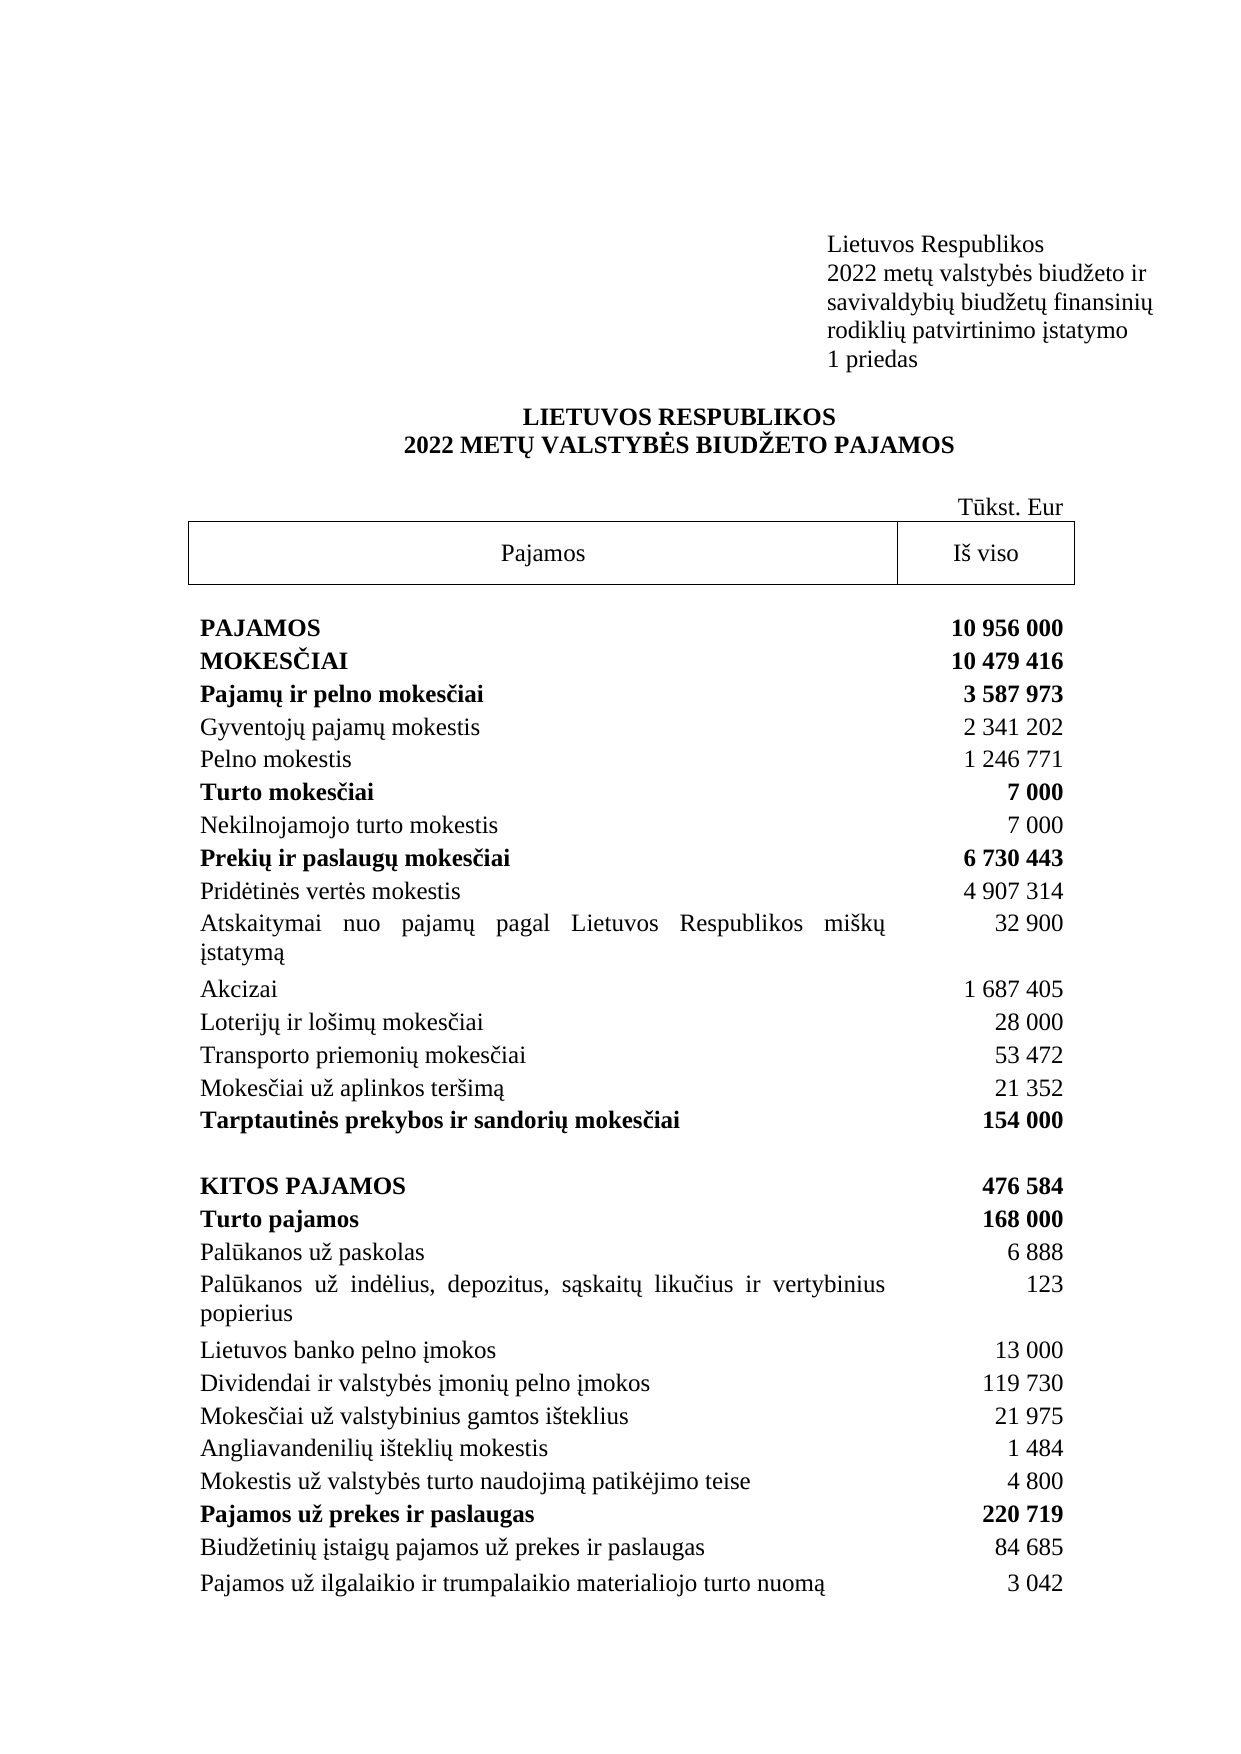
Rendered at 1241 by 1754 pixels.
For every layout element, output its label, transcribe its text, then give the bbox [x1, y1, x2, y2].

table_cell [897, 1138, 1074, 1171]
table_cell Loterijų ir lošimų mokesčiai [189, 1007, 897, 1040]
table_header 10 956 000 [897, 613, 1074, 646]
table_cell Dividendai ir valstybės įmonių pelno įmokos [189, 1368, 897, 1401]
table_cell 7 000 [897, 810, 1074, 843]
table_cell 28 000 [897, 1007, 1074, 1040]
table_cell Mokestis už valstybės turto naudojimą patikėjimo teise [189, 1466, 897, 1499]
table_cell 1 687 405 [897, 974, 1074, 1007]
table_cell Tarptautinės prekybos ir sandorių mokesčiai [189, 1105, 897, 1138]
table_cell 2 341 202 [897, 712, 1074, 744]
table_cell 3 587 973 [897, 679, 1074, 712]
table_cell Biudžetinių įstaigų pajamos už prekes ir paslaugas [189, 1532, 897, 1568]
table_cell Mokesčiai už valstybinius gamtos išteklius [189, 1401, 897, 1433]
table_cell 7 000 [897, 777, 1074, 810]
table_cell Transporto priemonių mokesčiai [189, 1040, 897, 1073]
text 2022 METŲ VALSTYBĖS BIUDŽETO PAJAMOS [177, 431, 1181, 459]
text LIETUVOS RESPUBLIKOS [177, 402, 1181, 431]
table_cell Turto pajamos [189, 1204, 897, 1237]
table_cell 168 000 [897, 1204, 1074, 1237]
table_cell Iš viso [898, 522, 1074, 583]
table_cell 13 000 [897, 1335, 1074, 1368]
table_cell Nekilnojamojo turto mokestis [189, 810, 897, 843]
table_cell 53 472 [897, 1040, 1074, 1073]
table_cell Turto mokesčiai [189, 777, 897, 810]
table_cell Gyventojų pajamų mokestis [189, 712, 897, 744]
table_cell 21 352 [897, 1073, 1074, 1105]
table_cell [189, 1138, 897, 1171]
table_cell Angliavandenilių išteklių mokestis [189, 1434, 897, 1466]
table_cell Pajamos [189, 522, 897, 583]
table_cell Pajamos už ilgalaikio ir trumpalaikio materialiojo turto nuomą [189, 1568, 897, 1601]
table_cell 4 907 314 [897, 876, 1074, 908]
text savivaldybių biudžetų finansinių [177, 287, 1181, 316]
text rodiklių patvirtinimo įstatymo [177, 316, 1181, 344]
table_cell Pridėtinės vertės mokestis [189, 876, 897, 908]
table_cell 3 042 [897, 1568, 1074, 1601]
table_cell Lietuvos banko pelno įmokos [189, 1335, 897, 1368]
text 1 priedas [177, 344, 1181, 373]
table_cell Pajamos už prekes ir paslaugas [189, 1499, 897, 1532]
table_cell 1 246 771 [897, 745, 1074, 777]
table_cell 220 719 [897, 1499, 1074, 1532]
table_cell Pelno mokestis [189, 745, 897, 777]
table_cell Prekių ir paslaugų mokesčiai [189, 843, 897, 876]
table_cell 154 000 [897, 1105, 1074, 1138]
table_header [189, 488, 897, 521]
text Lietuvos Respublikos [177, 229, 1181, 258]
table_cell Pajamų ir pelno mokesčiai [189, 679, 897, 712]
table_cell 21 975 [897, 1401, 1074, 1433]
text 2022 metų valstybės biudžeto ir [177, 258, 1181, 287]
table_cell Atskaitymai nuo pajamų pagal Lietuvos Respublikos miškų įstatymą [189, 909, 897, 974]
table_cell Akcizai [189, 974, 897, 1007]
table_header Tūkst. Eur [897, 488, 1074, 521]
table_cell 10 479 416 [897, 646, 1074, 679]
table_header PAJAMOS [189, 613, 897, 646]
table_cell 476 584 [897, 1171, 1074, 1204]
table_cell 6 730 443 [897, 843, 1074, 876]
table_cell 1 484 [897, 1434, 1074, 1466]
table_cell 84 685 [897, 1532, 1074, 1568]
table_cell 123 [897, 1270, 1074, 1335]
table_cell Palūkanos už indėlius, depozitus, sąskaitų likučius ir vertybinius popierius [189, 1270, 897, 1335]
table_cell 32 900 [897, 909, 1074, 974]
table_cell 119 730 [897, 1368, 1074, 1401]
table_cell MOKESČIAI [189, 646, 897, 679]
table_cell 6 888 [897, 1237, 1074, 1269]
table_cell Mokesčiai už aplinkos teršimą [189, 1073, 897, 1105]
table_cell KITOS PAJAMOS [189, 1171, 897, 1204]
table_cell 4 800 [897, 1466, 1074, 1499]
table_cell Palūkanos už paskolas [189, 1237, 897, 1269]
